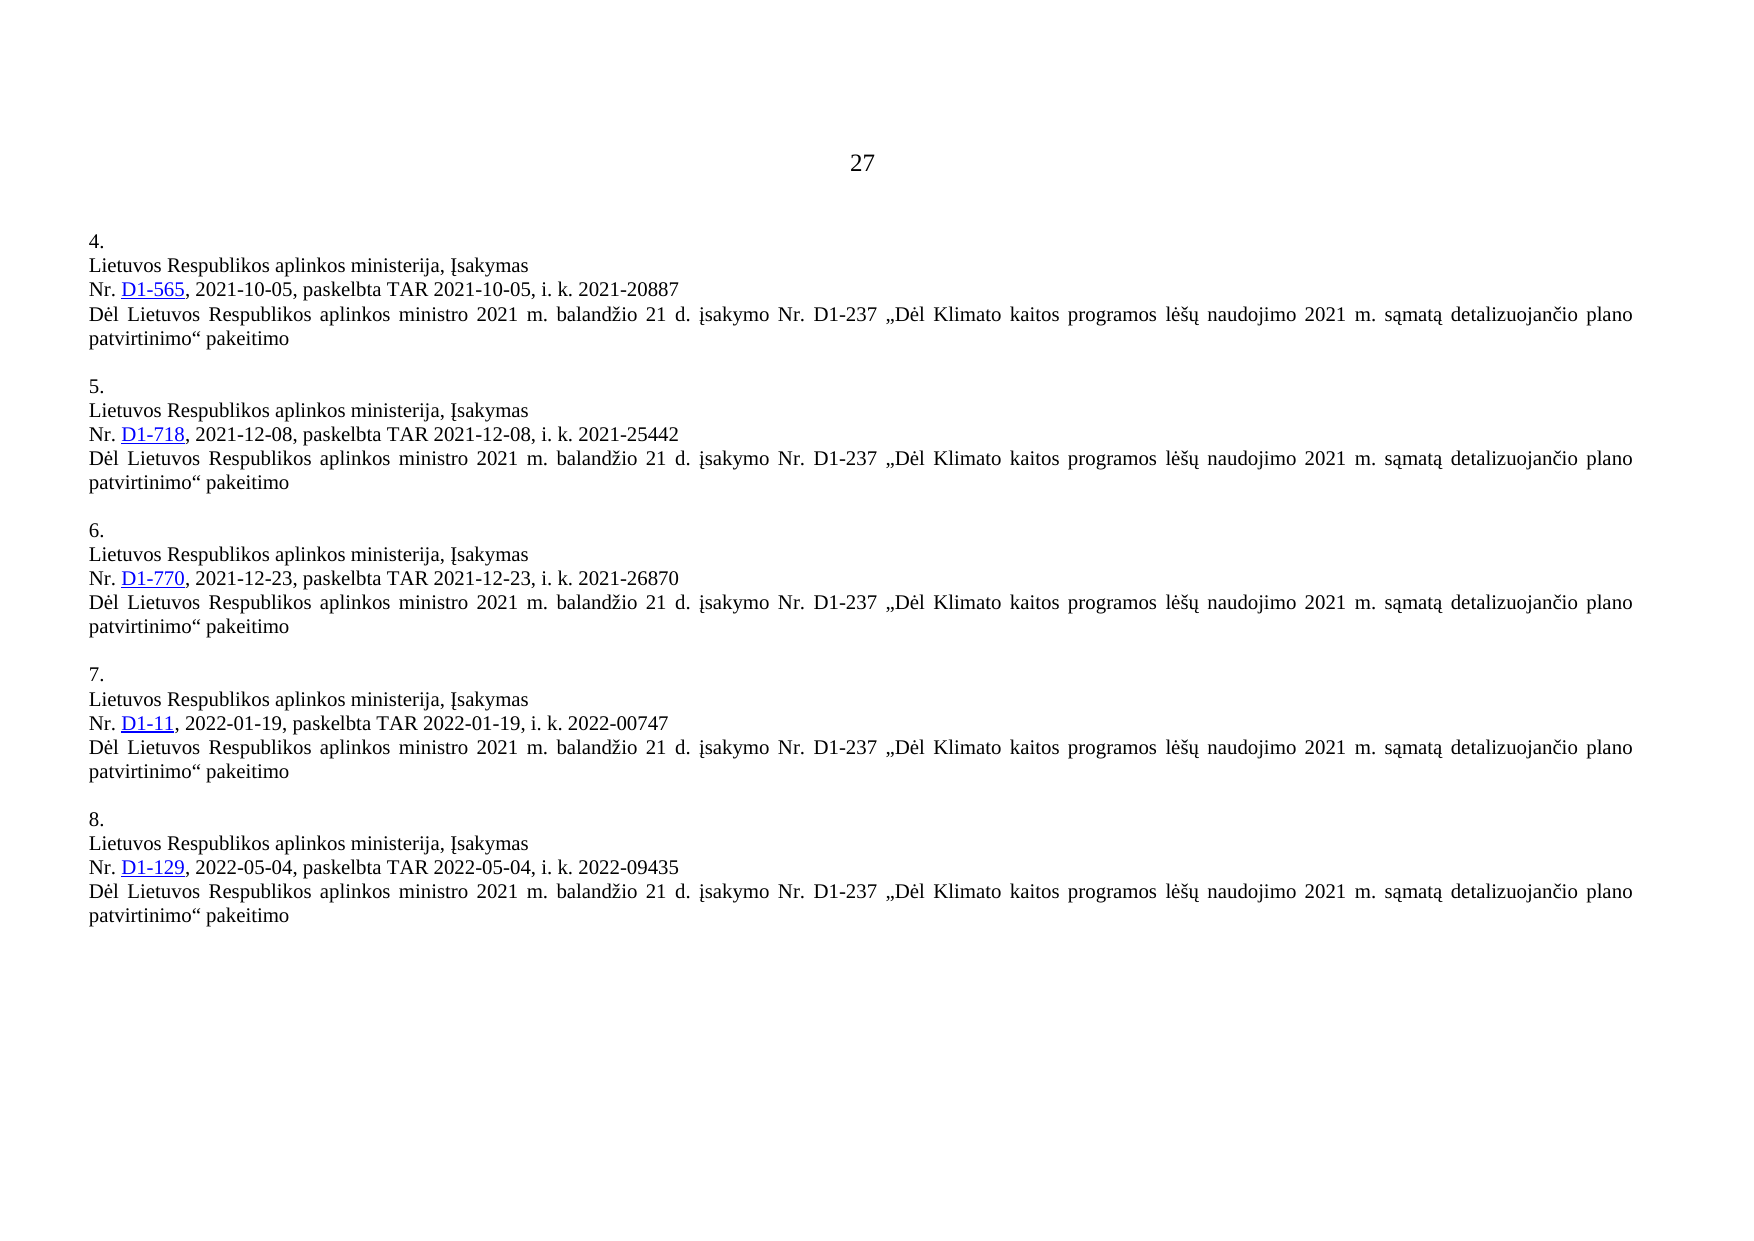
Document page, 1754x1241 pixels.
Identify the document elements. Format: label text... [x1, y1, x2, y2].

text 8. [89, 807, 1636, 831]
text 6. [89, 518, 1636, 542]
text Lietuvos Respublikos aplinkos ministerija, Įsakymas [89, 686, 1636, 711]
text 4. [89, 229, 1636, 253]
text Nr. D1-770, 2021-12-23, paskelbta TAR 2021-12-23, i. k. 2021-26870 [89, 566, 1636, 590]
text Dėl Lietuvos Respublikos aplinkos ministro 2021 m. balandžio 21 d. įsakymo Nr. D1-237 „Dėl Klimato kaitos programos lėšų naudojimo 2021 m. sąmatą detalizuojančio plano patvirtinimo“ pakeitimo [89, 301, 1636, 349]
text 5. [89, 374, 1636, 398]
text Dėl Lietuvos Respublikos aplinkos ministro 2021 m. balandžio 21 d. įsakymo Nr. D1-237 „Dėl Klimato kaitos programos lėšų naudojimo 2021 m. sąmatą detalizuojančio plano patvirtinimo“ pakeitimo [89, 879, 1636, 927]
text Dėl Lietuvos Respublikos aplinkos ministro 2021 m. balandžio 21 d. įsakymo Nr. D1-237 „Dėl Klimato kaitos programos lėšų naudojimo 2021 m. sąmatą detalizuojančio plano patvirtinimo“ pakeitimo [89, 734, 1636, 783]
text Lietuvos Respublikos aplinkos ministerija, Įsakymas [89, 542, 1636, 566]
text 7. [89, 662, 1636, 686]
text Dėl Lietuvos Respublikos aplinkos ministro 2021 m. balandžio 21 d. įsakymo Nr. D1-237 „Dėl Klimato kaitos programos lėšų naudojimo 2021 m. sąmatą detalizuojančio plano patvirtinimo“ pakeitimo [89, 590, 1636, 638]
text Nr. D1-718, 2021-12-08, paskelbta TAR 2021-12-08, i. k. 2021-25442 [89, 422, 1636, 446]
text Dėl Lietuvos Respublikos aplinkos ministro 2021 m. balandžio 21 d. įsakymo Nr. D1-237 „Dėl Klimato kaitos programos lėšų naudojimo 2021 m. sąmatą detalizuojančio plano patvirtinimo“ pakeitimo [89, 446, 1636, 494]
text Lietuvos Respublikos aplinkos ministerija, Įsakymas [89, 831, 1636, 855]
text Lietuvos Respublikos aplinkos ministerija, Įsakymas [89, 253, 1636, 277]
text Nr. D1-129, 2022-05-04, paskelbta TAR 2022-05-04, i. k. 2022-09435 [89, 855, 1636, 879]
text Nr. D1-11, 2022-01-19, paskelbta TAR 2022-01-19, i. k. 2022-00747 [89, 711, 1636, 734]
text Lietuvos Respublikos aplinkos ministerija, Įsakymas [89, 398, 1636, 422]
text Nr. D1-565, 2021-10-05, paskelbta TAR 2021-10-05, i. k. 2021-20887 [89, 277, 1636, 301]
